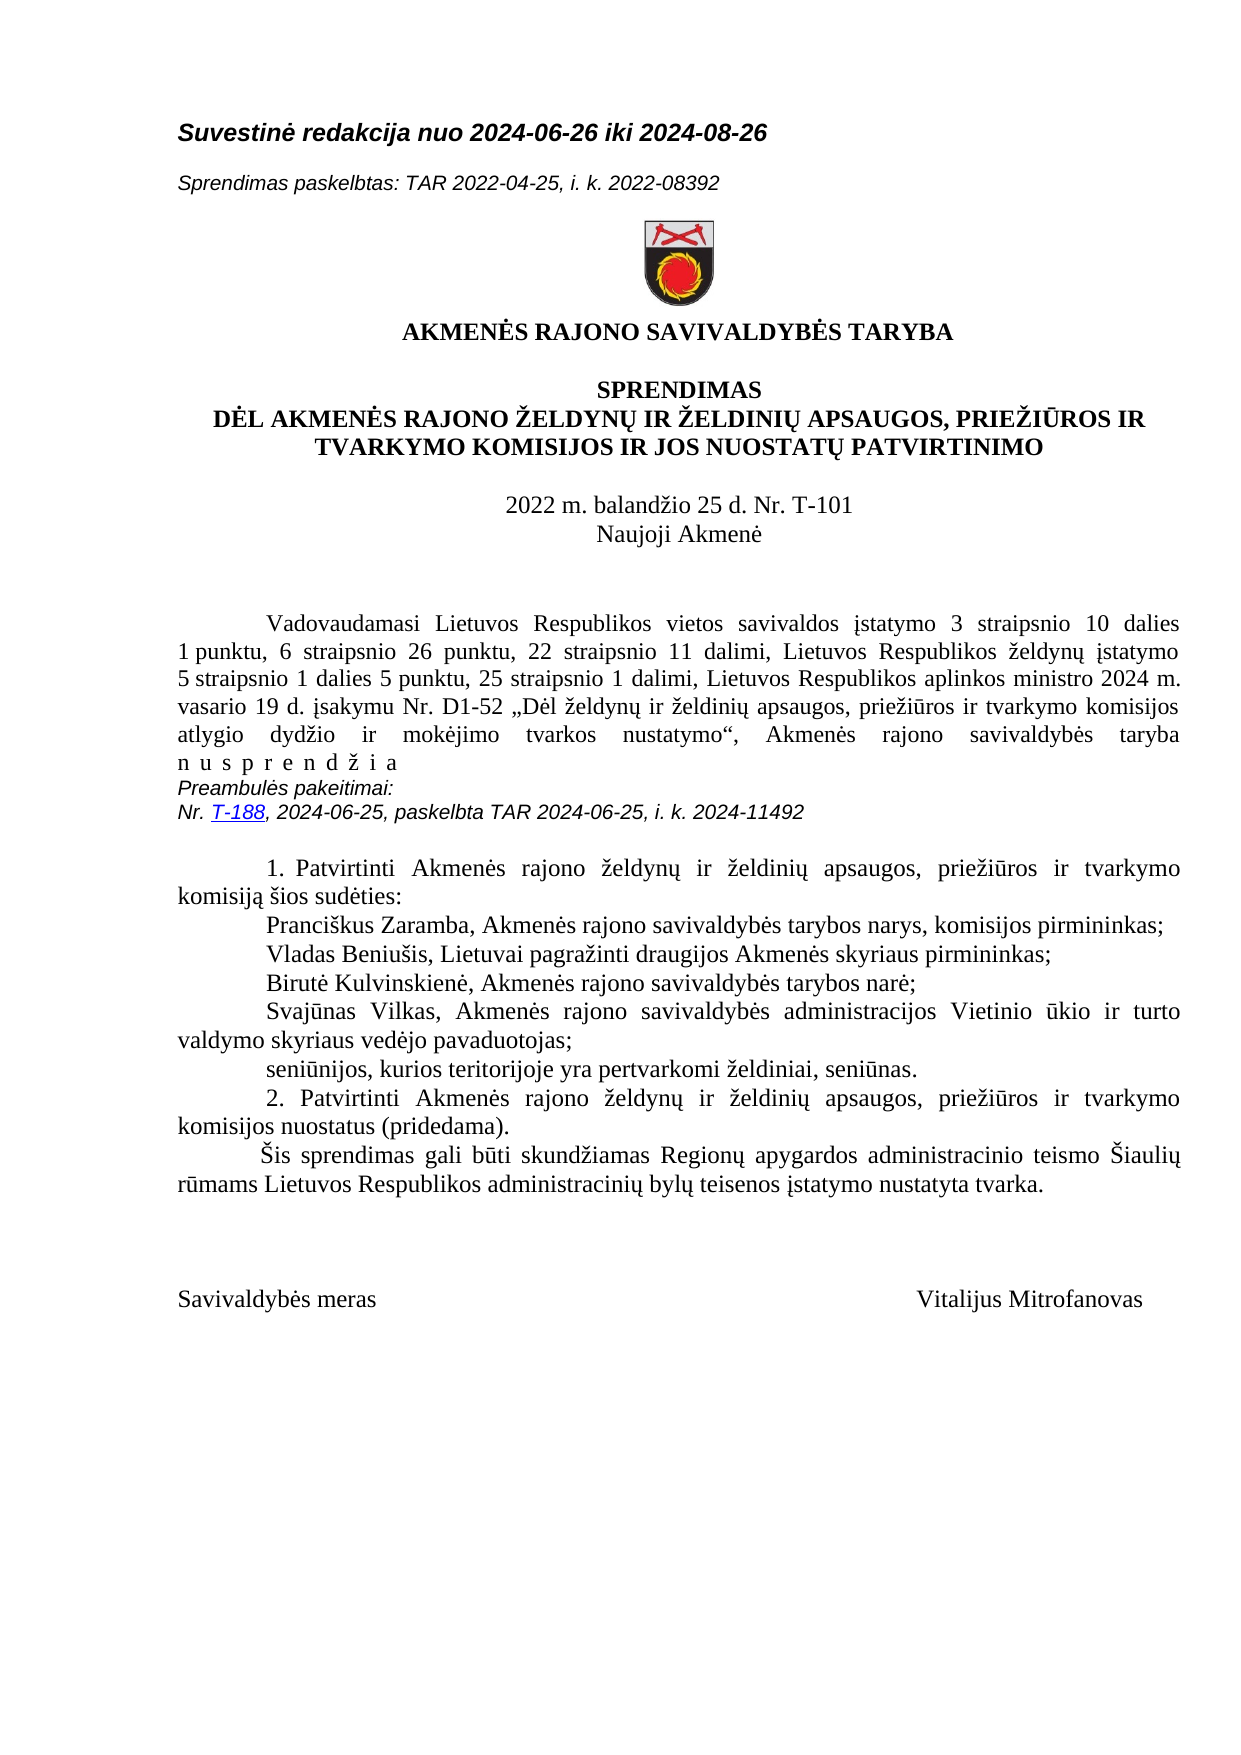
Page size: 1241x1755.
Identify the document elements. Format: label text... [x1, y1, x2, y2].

text AKMENĖS RAJONO SAVIVALDYBĖS TARYBA [177, 317, 1178, 346]
text Preambulės pakeitimai: [177, 776, 1181, 800]
text Savivaldybės meras Vitalijus Mitrofanovas [177, 1284, 1181, 1313]
text 1. Patvirtinti Akmenės rajono želdynų ir želdinių apsaugos, priežiūros ir tvarkymo komisiją šios sudėties: [177, 853, 1181, 910]
text Šis sprendimas gali būti skundžiamas Regionų apygardos administracinio teismo Šiaulių rūmams Lietuvos Respublikos administracinių bylų teisenos įstatymo nustatyta tvarka. [177, 1140, 1181, 1198]
text seniūnijos, kurios teritorijoje yra pertvarkomi želdiniai, seniūnas. [177, 1054, 1181, 1083]
text Sprendimas paskelbtas: TAR 2022-04-25, i. k. 2022-08392 [177, 171, 1181, 195]
text DĖL AKMENĖS RAJONO ŽELDYNŲ IR ŽELDINIŲ APSAUGOS, PRIEŽIŪROS IR TVARKYMO KOMISIJOS IR JOS NUOSTATŲ PATVIRTINIMO [177, 404, 1181, 461]
text Birutė Kulvinskienė, Akmenės rajono savivaldybės tarybos narė; [177, 968, 1181, 996]
text SPRENDIMAS [177, 375, 1181, 404]
text 2. Patvirtinti Akmenės rajono želdynų ir želdinių apsaugos, priežiūros ir tvarkymo komisijos nuostatus (pridedama). [177, 1083, 1181, 1140]
text Naujoji Akmenė [177, 519, 1181, 547]
text Vladas Beniušis, Lietuvai pagražinti draugijos Akmenės skyriaus pirmininkas; [177, 939, 1181, 968]
text Vadovaudamasi Lietuvos Respublikos vietos savivaldos įstatymo 3 straipsnio 10 dalies 1 punktu, 6 straipsnio 26 punktu, 22 straipsnio 11 dalimi, Lietuvos Respublikos želdynų įstatymo 5 straipsnio 1 dalies 5 punktu, 25 straipsnio 1 dalimi, Lietuvos Respublikos aplinkos ministro 2024 m. vasario 19 d. įsakymu Nr. D1-52 „Dėl želdynų ir želdinių apsaugos, priežiūros ir tvarkymo komisijos atlygio dydžio ir mokėjimo tvarkos nustatymo“, Akmenės rajono savivaldybės taryba nusprendžia [177, 609, 1181, 776]
text Nr. T-188, 2024-06-25, paskelbta TAR 2024-06-25, i. k. 2024-11492 [177, 800, 1181, 824]
text Pranciškus Zaramba, Akmenės rajono savivaldybės tarybos narys, komisijos pirmininkas; [177, 910, 1181, 939]
text Svajūnas Vilkas, Akmenės rajono savivaldybės administracijos Vietinio ūkio ir turto valdymo skyriaus vedėjo pavaduotojas; [177, 996, 1181, 1054]
text 2022 m. balandžio 25 d. Nr. T-101 [177, 490, 1181, 519]
text Suvestinė redakcija nuo 2024-06-26 iki 2024-08-26 [177, 118, 1181, 147]
